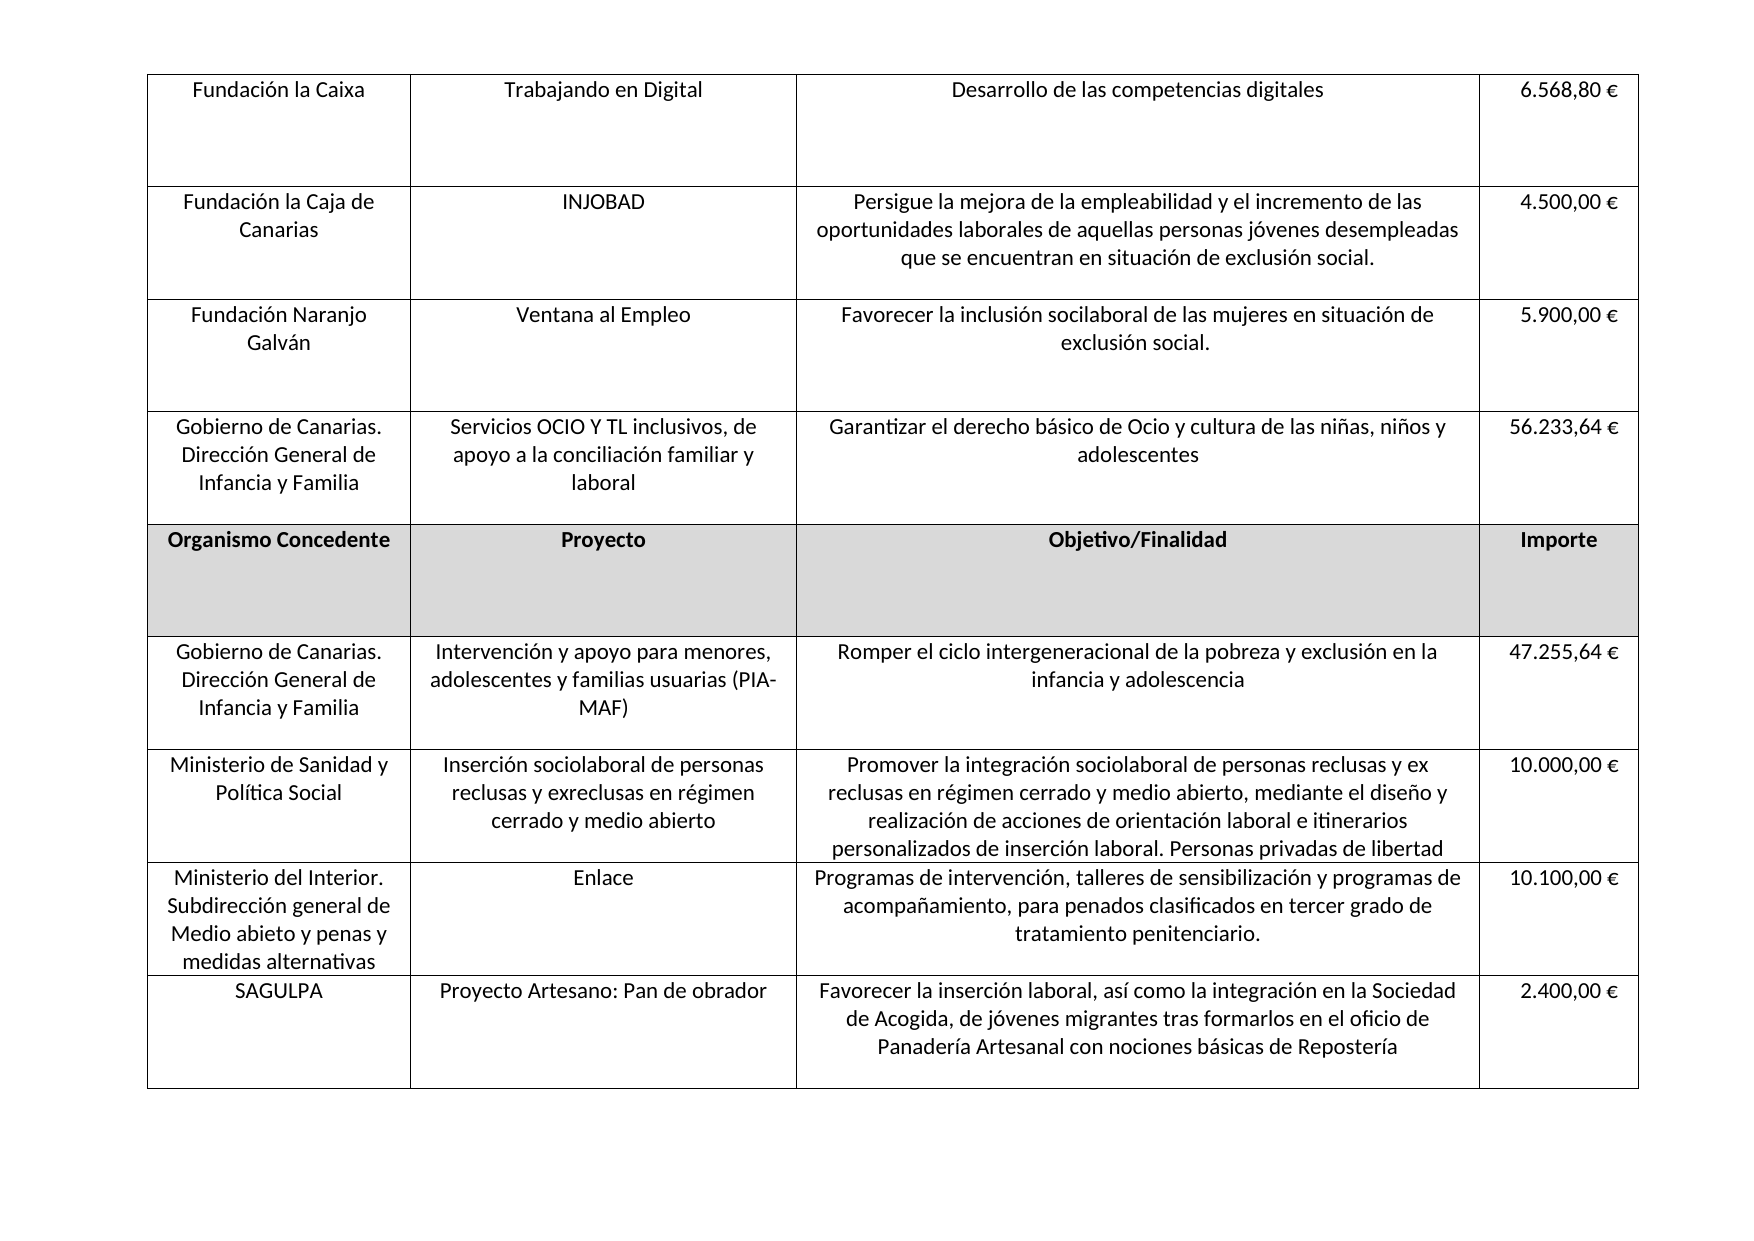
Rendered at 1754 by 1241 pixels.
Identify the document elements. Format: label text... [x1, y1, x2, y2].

table_cell 6.568,80 € [1480, 75, 1638, 186]
table_cell Inserción sociolaboral de personas reclusas y exreclusas en régimen cerrado y medio abierto [411, 750, 796, 862]
table_cell Importe [1480, 525, 1638, 636]
table_cell INJOBAD [411, 187, 796, 299]
table_cell 4.500,00 € [1480, 187, 1638, 299]
table_cell Romper el ciclo intergeneracional de la pobreza y exclusión en la infancia y adolescencia [797, 637, 1479, 749]
table_cell Intervención y apoyo para menores, adolescentes y familias usuarias (PIA-MAF) [411, 637, 796, 749]
table_cell Proyecto [411, 525, 796, 636]
table_cell Desarrollo de las competencias digitales [797, 75, 1479, 186]
table_cell Favorecer la inclusión socilaboral de las mujeres en situación de exclusión social. [797, 300, 1479, 411]
table_cell Promover la integración sociolaboral de personas reclusas y ex reclusas en régimen cerrado y medio abierto, mediante el diseño y realización de acciones de orientación laboral e itinerarios personalizados de inserción laboral. Personas privadas de libertad [797, 750, 1479, 862]
table_cell 10.000,00 € [1480, 750, 1638, 862]
table_cell Gobierno de Canarias. Dirección General de Infancia y Familia [148, 412, 410, 524]
table_cell Ministerio del Interior. Subdirección general de Medio abieto y penas y medidas alternativas [148, 863, 410, 975]
table_cell Fundación la Caja de Canarias [148, 187, 410, 299]
table_cell SAGULPA [148, 976, 410, 1087]
table_cell Gobierno de Canarias. Dirección General de Infancia y Familia [148, 637, 410, 749]
table_cell 47.255,64 € [1480, 637, 1638, 749]
table_cell 10.100,00 € [1480, 863, 1638, 975]
table_cell Garantizar el derecho básico de Ocio y cultura de las niñas, niños y adolescentes [797, 412, 1479, 524]
table_cell Persigue la mejora de la empleabilidad y el incremento de las oportunidades laborales de aquellas personas jóvenes desempleadas que se encuentran en situación de exclusión social. [797, 187, 1479, 299]
table_cell Fundación la Caixa [148, 75, 410, 186]
table_cell Enlace [411, 863, 796, 975]
table_cell Organismo Concedente [148, 525, 410, 636]
table_cell 2.400,00 € [1480, 976, 1638, 1087]
table_cell Objetivo/Finalidad [797, 525, 1479, 636]
table_cell Favorecer la inserción laboral, así como la integración en la Sociedad de Acogida, de jóvenes migrantes tras formarlos en el oficio de Panadería Artesanal con nociones básicas de Repostería [797, 976, 1479, 1087]
table_cell Fundación Naranjo Galván [148, 300, 410, 411]
table_cell Ministerio de Sanidad y Política Social [148, 750, 410, 862]
table_cell 56.233,64 € [1480, 412, 1638, 524]
table_cell Programas de intervención, talleres de sensibilización y programas de acompañamiento, para penados clasificados en tercer grado de tratamiento penitenciario. [797, 863, 1479, 975]
table_cell Proyecto Artesano: Pan de obrador [411, 976, 796, 1087]
table_cell Ventana al Empleo [411, 300, 796, 411]
table_cell Servicios OCIO Y TL inclusivos, de apoyo a la conciliación familiar y laboral [411, 412, 796, 524]
table_cell 5.900,00 € [1480, 300, 1638, 411]
table_cell Trabajando en Digital [411, 75, 796, 186]
